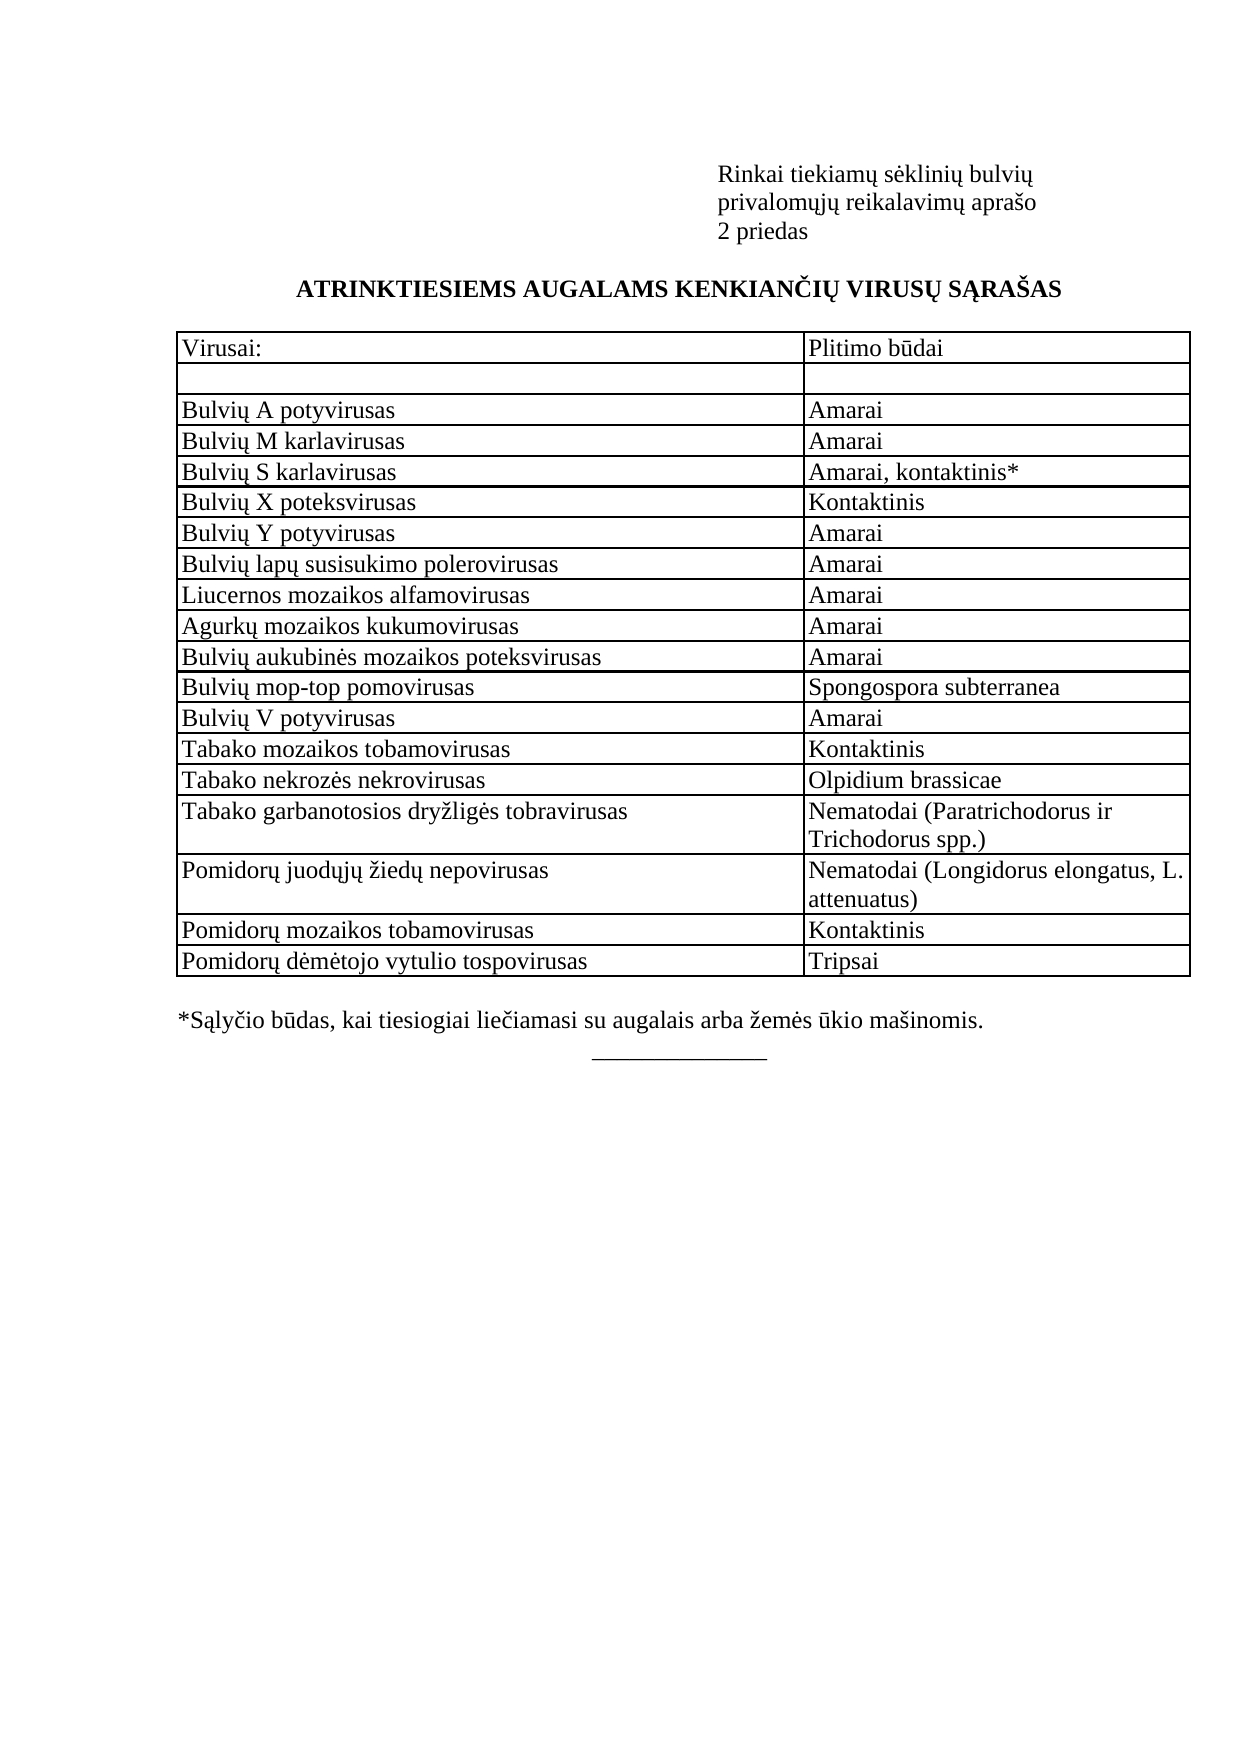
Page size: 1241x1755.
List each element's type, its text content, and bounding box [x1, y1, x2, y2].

table_cell Tabako mozaikos tobamovirusas [178, 734, 803, 763]
table_cell Agurkų mozaikos kukumovirusas [178, 611, 803, 639]
table_cell Liucernos mozaikos alfamovirusas [178, 580, 803, 609]
table_cell [178, 364, 803, 393]
table_cell Nematodai (Paratrichodorus ir Trichodorus spp.) [805, 796, 1189, 853]
table_cell Pomidorų mozaikos tobamovirusas [178, 915, 803, 944]
table_cell Bulvių V potyvirusas [178, 703, 803, 732]
table_cell Bulvių S karlavirusas [178, 457, 803, 485]
table_cell Bulvių lapų susisukimo polerovirusas [178, 549, 803, 578]
table_cell Bulvių Y potyvirusas [178, 518, 803, 547]
table_cell Bulvių M karlavirusas [178, 426, 803, 454]
table_cell Pomidorų juodųjų žiedų nepovirusas [178, 855, 803, 913]
table_cell Kontaktinis [805, 488, 1189, 516]
table_cell Nematodai (Longidorus elongatus, L. attenuatus) [805, 855, 1189, 913]
table_cell Bulvių aukubinės mozaikos poteksvirusas [178, 642, 803, 670]
text privalomųjų reikalavimų aprašo [582, 187, 1181, 216]
text ATRINKTIESIEMS AUGALAMS KENKIANČIŲ VIRUSŲ SĄRAŠAS [177, 274, 1181, 302]
table_cell Amarai [805, 549, 1189, 578]
table_header Virusai: [178, 333, 803, 362]
table_cell Tripsai [805, 946, 1189, 974]
table_cell Amarai, kontaktinis* [805, 457, 1189, 485]
table_cell Kontaktinis [805, 915, 1189, 944]
table_cell Amarai [805, 703, 1189, 732]
table_cell Amarai [805, 518, 1189, 547]
table_cell Amarai [805, 426, 1189, 454]
table_header Plitimo būdai [805, 333, 1189, 362]
text 2 priedas [582, 216, 1181, 245]
table_cell Bulvių X poteksvirusas [178, 488, 803, 516]
table_cell Bulvių A potyvirusas [178, 395, 803, 424]
table_cell Tabako nekrozės nekrovirusas [178, 765, 803, 794]
table_cell Tabako garbanotosios dryžligės tobravirusas [178, 796, 803, 853]
table_cell Amarai [805, 642, 1189, 670]
table_cell [805, 364, 1189, 393]
table_cell Kontaktinis [805, 734, 1189, 763]
table_cell Amarai [805, 395, 1189, 424]
text *Sąlyčio būdas, kai tiesiogiai liečiamasi su augalais arba žemės ūkio mašinomis. [177, 1005, 1181, 1034]
table_cell Amarai [805, 580, 1189, 609]
text Rinkai tiekiamų sėklinių bulvių [582, 159, 1181, 187]
table_cell Spongospora subterranea [805, 673, 1189, 701]
text ______________ [177, 1034, 1181, 1063]
table_cell Bulvių mop-top pomovirusas [178, 673, 803, 701]
table_cell Amarai [805, 611, 1189, 639]
table_cell Pomidorų dėmėtojo vytulio tospovirusas [178, 946, 803, 974]
table_cell Olpidium brassicae [805, 765, 1189, 794]
